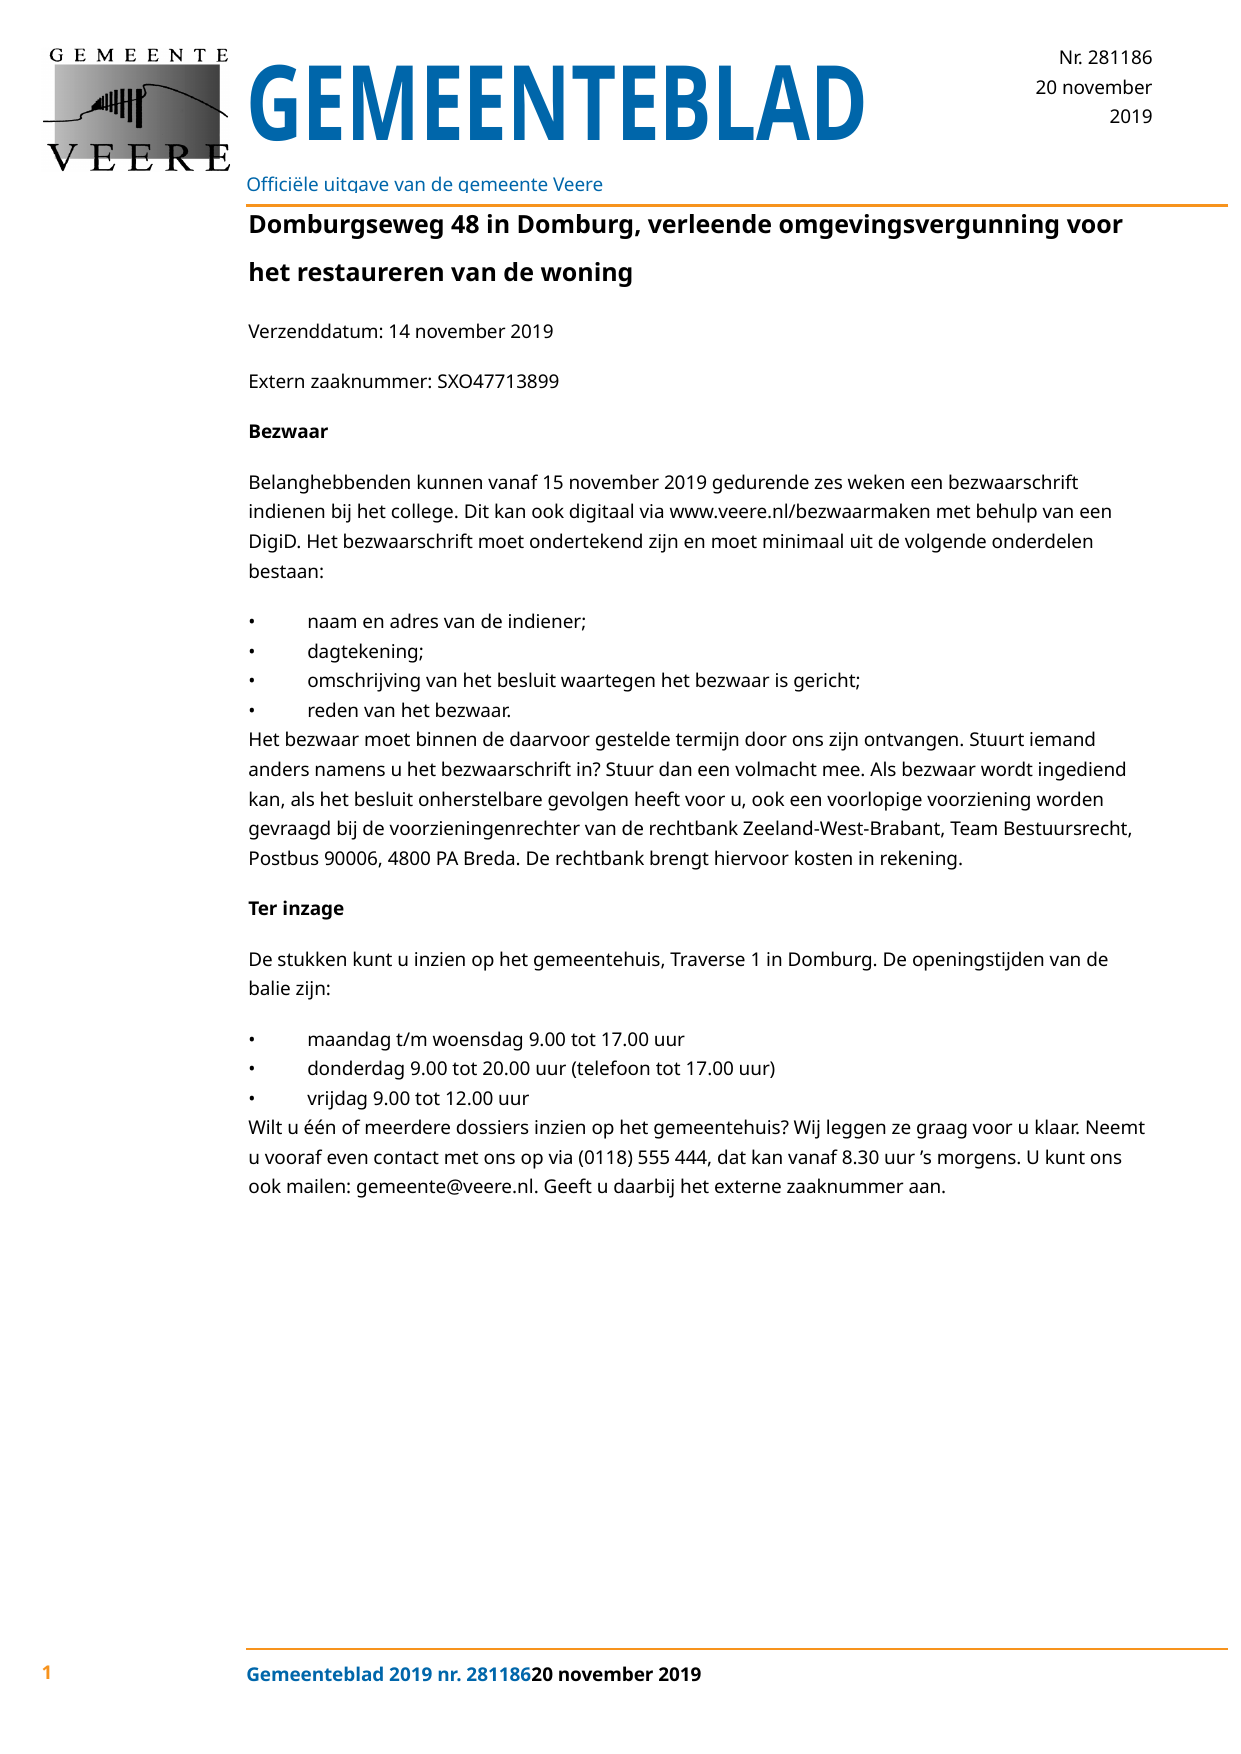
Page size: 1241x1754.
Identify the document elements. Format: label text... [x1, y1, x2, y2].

list naam en adres van de indiener; [248, 608, 1152, 634]
text Wilt u één of meerdere dossiers inzien op het gemeentehuis? Wij leggen ze graag voor u klaar. Neemt u vooraf even contact met ons op via (0118) 555 444, dat kan vanaf 8.30 uur ’s morgens. U kunt ons ook mailen: gemeente@veere.nl. Geeft u daarbij het externe zaaknummer aan. [248, 1114, 1152, 1199]
text De stukken kunt u inzien op het gemeentehuis, Traverse 1 in Domburg. De openingstijden van de balie zijn: [248, 946, 1152, 1001]
list donderdag 9.00 tot 20.00 uur (telefoon tot 17.00 uur) [248, 1055, 1152, 1081]
list reden van het bezwaar. [248, 697, 1152, 723]
text Het bezwaar moet binnen de daarvoor gestelde termijn door ons zijn ontvangen. Stuurt iemand anders namens u het bezwaarschrift in? Stuur dan een volmacht mee. Als bezwaar wordt ingediend kan, als het besluit onherstelbare gevolgen heeft voor u, ook een voorlopige voorziening worden gevraagd bij de voorzieningenrechter van de rechtbank Zeeland-West-Brabant, Team Bestuursrecht, Postbus 90006, 4800 PA Breda. De rechtbank brengt hiervoor kosten in rekening. [248, 727, 1152, 871]
text Extern zaaknummer: SXO47713899 [248, 368, 1152, 394]
list vrijdag 9.00 tot 12.00 uur [248, 1085, 1152, 1111]
text Belanghebbenden kunnen vanaf 15 november 2019 gedurende zes weken een bezwaarschrift indienen bij het college. Dit kan ook digitaal via www.veere.nl/bezwaarmaken met behulp van een DigiD. Het bezwaarschrift moet ondertekend zijn en moet minimaal uit de volgende onderdelen bestaan: [248, 469, 1152, 584]
list maandag t/m woensdag 9.00 tot 17.00 uur [248, 1026, 1152, 1052]
list dagtekening; [248, 638, 1152, 664]
text Bezwaar [248, 419, 1152, 444]
text Domburgseweg 48 in Domburg, verleende omgevingsvergunning voor het restaureren van de woning [248, 207, 1152, 288]
picture [41, 47, 231, 172]
text Ter inzage [248, 895, 1152, 921]
list omschrijving van het besluit waartegen het bezwaar is gericht; [248, 667, 1152, 693]
text Verzenddatum: 14 november 2019 [248, 318, 1152, 344]
